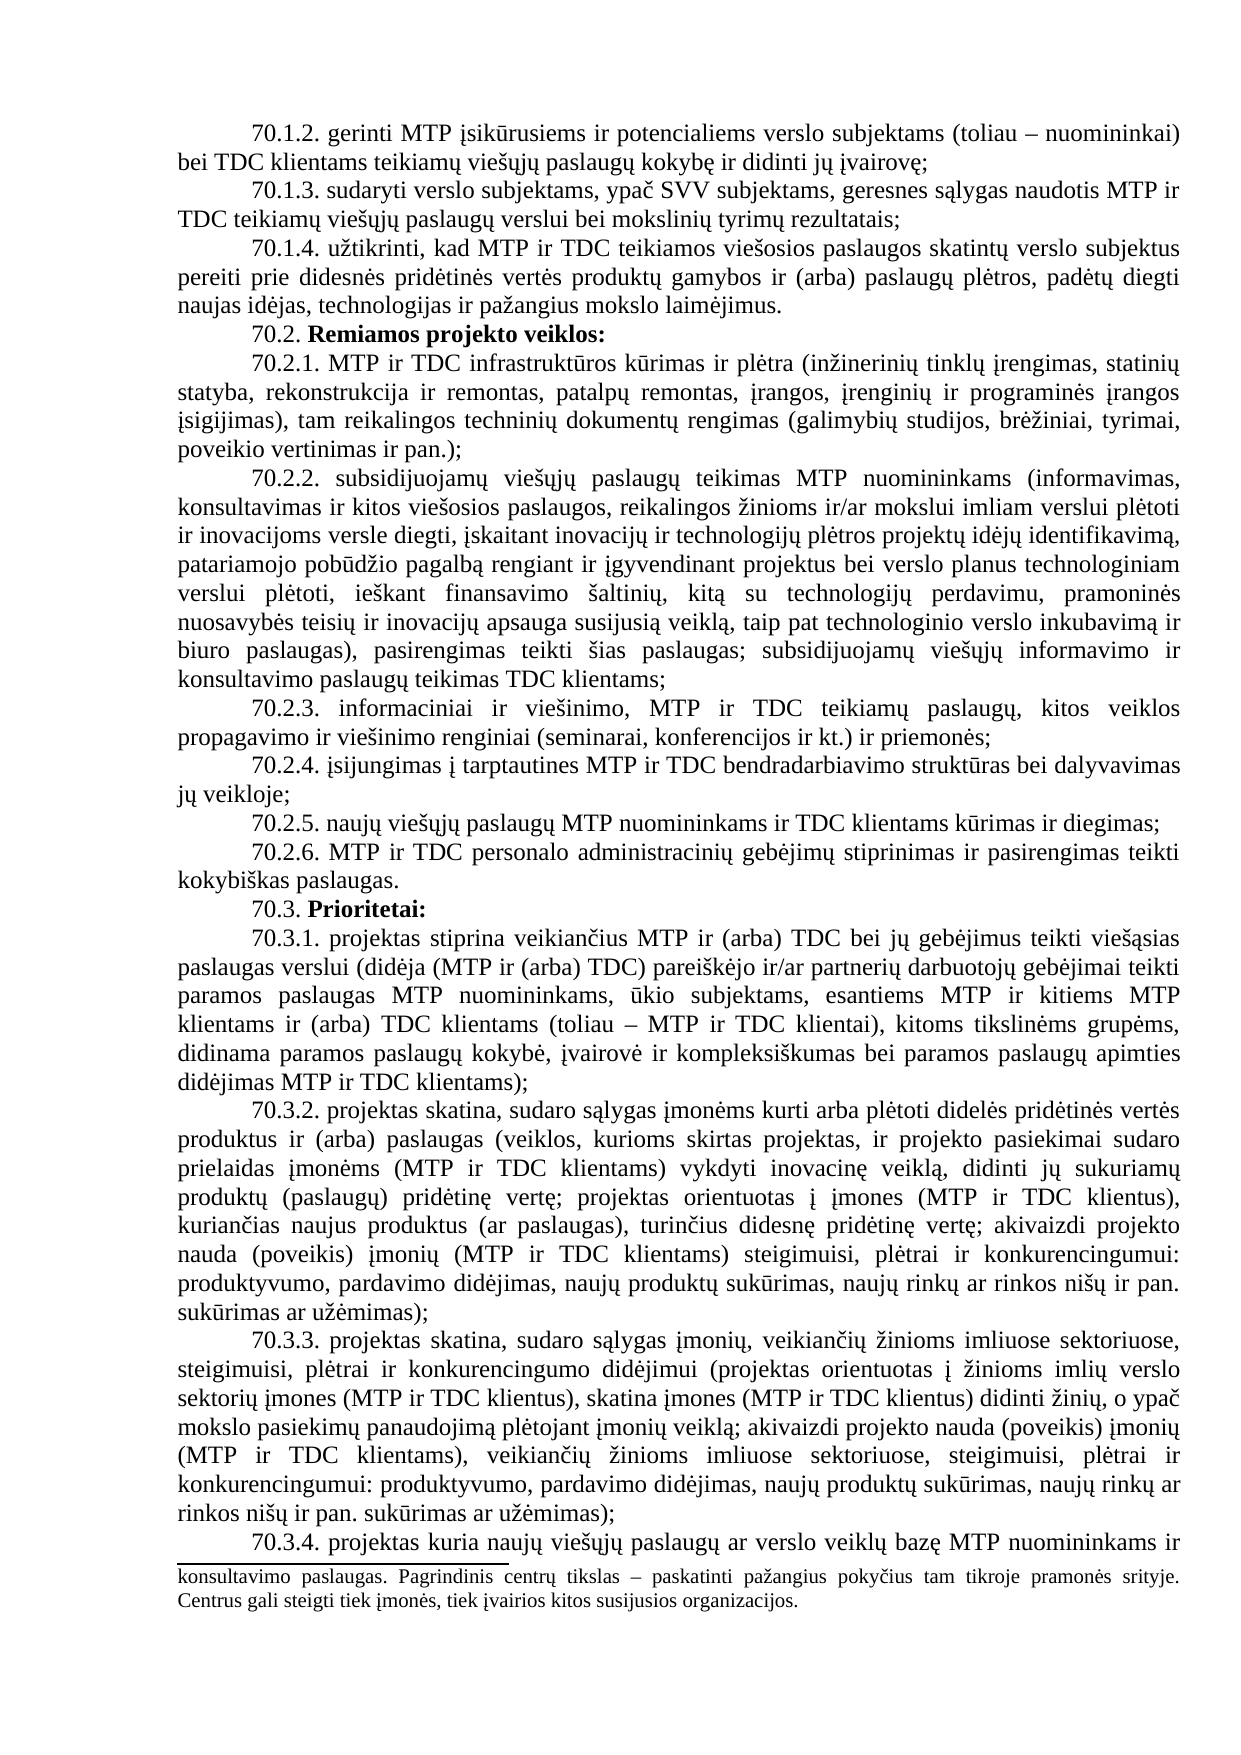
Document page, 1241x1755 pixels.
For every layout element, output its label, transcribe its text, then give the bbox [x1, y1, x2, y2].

text 70.3.2. projektas skatina, sudaro sąlygas įmonėms kurti arba plėtoti didelės pridėtinės vertės produktus ir (arba) paslaugas (veiklos, kurioms skirtas projektas, ir projekto pasiekimai sudaro prielaidas įmonėms (MTP ir TDC klientams) vykdyti inovacinę veiklą, didinti jų sukuriamų produktų (paslaugų) pridėtinę vertę; projektas orientuotas į įmones (MTP ir TDC klientus), kuriančias naujus produktus (ar paslaugas), turinčius didesnę pridėtinę vertę; akivaizdi projekto nauda (poveikis) įmonių (MTP ir TDC klientams) steigimuisi, plėtrai ir konkurencingumui: produktyvumo, pardavimo didėjimas, naujų produktų sukūrimas, naujų rinkų ar rinkos nišų ir pan. sukūrimas ar užėmimas); [177, 1096, 1181, 1326]
text 70.2.6. MTP ir TDC personalo administracinių gebėjimų stiprinimas ir pasirengimas teikti kokybiškas paslaugas. [177, 837, 1181, 894]
text 70.3.4. projektas kuria naujų viešųjų paslaugų ar verslo veiklų bazę MTP nuomininkams ir [177, 1527, 1181, 1556]
text konsultavimo paslaugas. Pagrindinis centrų tikslas – paskatinti pažangius pokyčius tam tikroje pramonės srityje. Centrus gali steigti tiek įmonės, tiek įvairios kitos susijusios organizacijos. [177, 1564, 1181, 1612]
text 70.1.4. užtikrinti, kad MTP ir TDC teikiamos viešosios paslaugos skatintų verslo subjektus pereiti prie didesnės pridėtinės vertės produktų gamybos ir (arba) paslaugų plėtros, padėtų diegti naujas idėjas, technologijas ir pažangius mokslo laimėjimus. [177, 233, 1181, 319]
text 70.2. Remiamos projekto veiklos: [177, 319, 1181, 348]
text 70.2.2. subsidijuojamų viešųjų paslaugų teikimas MTP nuomininkams (informavimas, konsultavimas ir kitos viešosios paslaugos, reikalingos žinioms ir/ar mokslui imliam verslui plėtoti ir inovacijoms versle diegti, įskaitant inovacijų ir technologijų plėtros projektų idėjų identifikavimą, patariamojo pobūdžio pagalbą rengiant ir įgyvendinant projektus bei verslo planus technologiniam verslui plėtoti, ieškant finansavimo šaltinių, kitą su technologijų perdavimu, pramoninės nuosavybės teisių ir inovacijų apsauga susijusią veiklą, taip pat technologinio verslo inkubavimą ir biuro paslaugas), pasirengimas teikti šias paslaugas; subsidijuojamų viešųjų informavimo ir konsultavimo paslaugų teikimas TDC klientams; [177, 463, 1181, 693]
text 70.2.4. įsijungimas į tarptautines MTP ir TDC bendradarbiavimo struktūras bei dalyvavimas jų veikloje; [177, 751, 1181, 808]
text 70.3.3. projektas skatina, sudaro sąlygas įmonių, veikiančių žinioms imliuose sektoriuose, steigimuisi, plėtrai ir konkurencingumo didėjimui (projektas orientuotas į žinioms imlių verslo sektorių įmones (MTP ir TDC klientus), skatina įmones (MTP ir TDC klientus) didinti žinių, o ypač mokslo pasiekimų panaudojimą plėtojant įmonių veiklą; akivaizdi projekto nauda (poveikis) įmonių (MTP ir TDC klientams), veikiančių žinioms imliuose sektoriuose, steigimuisi, plėtrai ir konkurencingumui: produktyvumo, pardavimo didėjimas, naujų produktų sukūrimas, naujų rinkų ar rinkos nišų ir pan. sukūrimas ar užėmimas); [177, 1326, 1181, 1527]
text 70.2.1. MTP ir TDC infrastruktūros kūrimas ir plėtra (inžinerinių tinklų įrengimas, statinių statyba, rekonstrukcija ir remontas, patalpų remontas, įrangos, įrenginių ir programinės įrangos įsigijimas), tam reikalingos techninių dokumentų rengimas (galimybių studijos, brėžiniai, tyrimai, poveikio vertinimas ir pan.); [177, 348, 1181, 463]
text 70.3.1. projektas stiprina veikiančius MTP ir (arba) TDC bei jų gebėjimus teikti viešąsias paslaugas verslui (didėja (MTP ir (arba) TDC) pareiškėjo ir/ar partnerių darbuotojų gebėjimai teikti paramos paslaugas MTP nuomininkams, ūkio subjektams, esantiems MTP ir kitiems MTP klientams ir (arba) TDC klientams (toliau – MTP ir TDC klientai), kitoms tikslinėms grupėms, didinama paramos paslaugų kokybė, įvairovė ir kompleksiškumas bei paramos paslaugų apimties didėjimas MTP ir TDC klientams); [177, 923, 1181, 1096]
text 70.2.3. informaciniai ir viešinimo, MTP ir TDC teikiamų paslaugų, kitos veiklos propagavimo ir viešinimo renginiai (seminarai, konferencijos ir kt.) ir priemonės; [177, 693, 1181, 751]
text 70.1.2. gerinti MTP įsikūrusiems ir potencialiems verslo subjektams (toliau – nuomininkai) bei TDC klientams teikiamų viešųjų paslaugų kokybę ir didinti jų įvairovę; [177, 118, 1181, 176]
text 70.1.3. sudaryti verslo subjektams, ypač SVV subjektams, geresnes sąlygas naudotis MTP ir TDC teikiamų viešųjų paslaugų verslui bei mokslinių tyrimų rezultatais; [177, 176, 1181, 233]
text 70.2.5. naujų viešųjų paslaugų MTP nuomininkams ir TDC klientams kūrimas ir diegimas; [177, 808, 1181, 837]
text 70.3. Prioritetai: [177, 894, 1181, 923]
